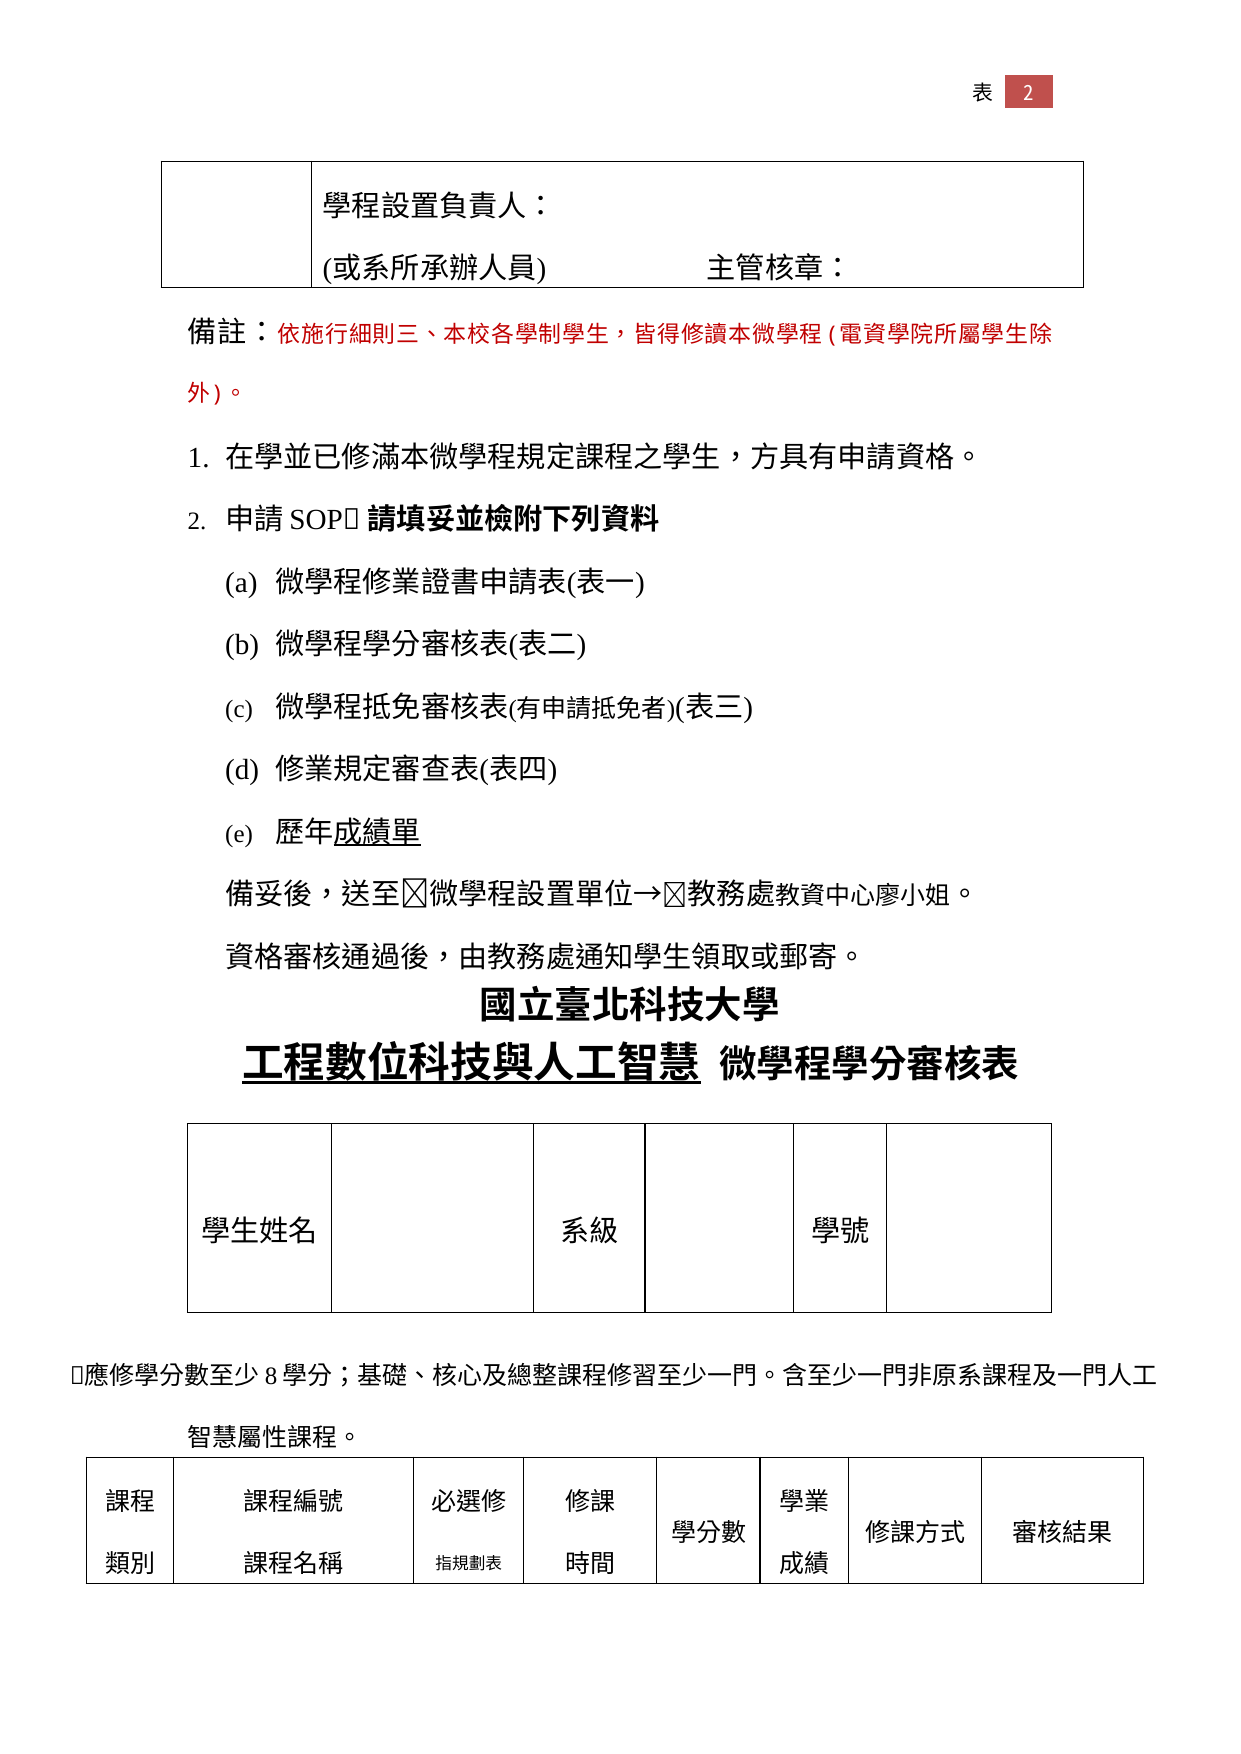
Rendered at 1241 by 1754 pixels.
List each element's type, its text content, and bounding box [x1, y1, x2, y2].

text 工程數位科技與人工智慧 微學程學分審核表 [187, 1029, 1053, 1090]
table_cell [162, 162, 311, 287]
table_header 系級 [534, 1124, 644, 1312]
table_header [646, 1124, 793, 1312]
table_header 學號 [794, 1124, 886, 1312]
list 歷年成績單 [225, 788, 1053, 850]
table_header 審核結果 [982, 1458, 1143, 1583]
table_header 修課方式 [849, 1458, 981, 1583]
table_header 學業 成績 [761, 1458, 848, 1583]
list 微學程學分審核表(表二) [225, 600, 1053, 663]
table_header 課程類別 [87, 1458, 173, 1583]
table_header 學分數 [657, 1458, 759, 1583]
table_cell 學程設置負責人： (或系所承辦人員) 主管核章： [312, 162, 1083, 287]
text 備妥後，送至微學程設置單位→教務處教資中心廖小姐。 [225, 850, 1053, 913]
list 修業規定審查表(表四) [225, 725, 1053, 788]
list 在學並已修滿本微學程規定課程之學生，方具有申請資格。 [187, 413, 1053, 475]
list 微學程修業證書申請表(表一) [225, 538, 1053, 600]
table_header 必選修 指規劃表 [414, 1458, 523, 1583]
text 備註：依施行細則三、本校各學制學生，皆得修讀本微學程(電資學院所屬學生除外)。 [187, 288, 1053, 413]
text 資格審核通過後，由教務處通知學生領取或郵寄。 [225, 913, 1053, 975]
table_header [332, 1124, 533, 1312]
table_header 課程編號 課程名稱 [174, 1458, 413, 1583]
text 應修學分數至少8學分；基礎、核心及總整課程修習至少一門。含至少一門非原系課程及一門人工智慧屬性課程。 [69, 1332, 1177, 1457]
table_header 學生姓名 [188, 1124, 331, 1312]
table_header 修課 時間 [524, 1458, 656, 1583]
list 微學程抵免審核表(有申請抵免者)(表三) [225, 663, 1053, 725]
text 國立臺北科技大學 [187, 975, 1053, 1029]
table_header [887, 1124, 1051, 1312]
list 申請SOP 請填妥並檢附下列資料 [187, 475, 1053, 538]
